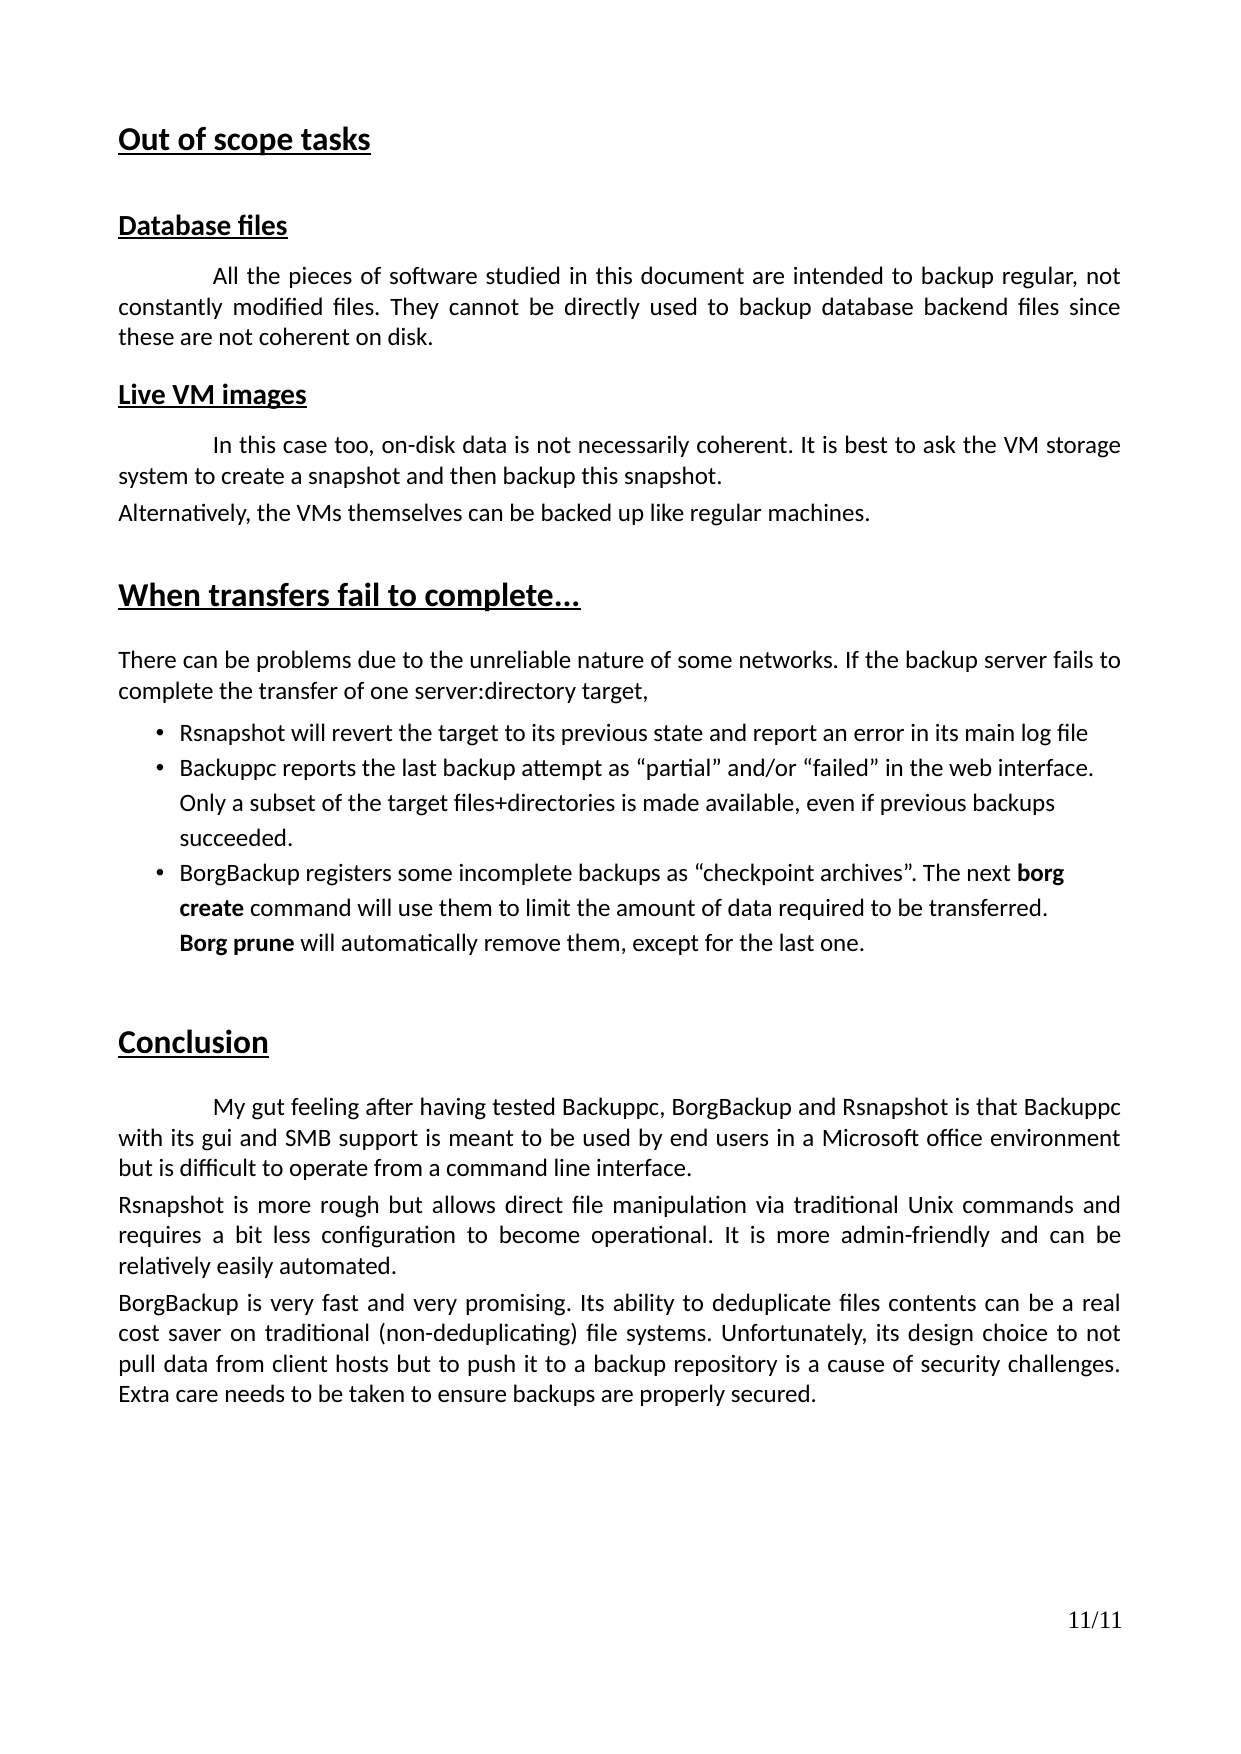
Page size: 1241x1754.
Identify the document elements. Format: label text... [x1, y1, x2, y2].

subtitle Database files [118, 207, 1122, 242]
subtitle Live VM images [118, 376, 1122, 412]
subtitle BorgBackup registers some incomplete backups as “checkpoint archives”. The next borg create command will use them to limit the amount of data required to be transferred. Borg prune will automatically remove them, except for the last one. [156, 857, 1122, 958]
text There can be problems due to the unreliable nature of some networks. If the backup server fails to complete the transfer of one server:directory target, [118, 644, 1122, 705]
subtitle Out of scope tasks [118, 118, 1122, 159]
subtitle Rsnapshot will revert the target to its previous state and report an error in its main log file [156, 717, 1122, 748]
subtitle When transfers fail to complete... [118, 574, 1122, 614]
text Alternatively, the VMs themselves can be backed up like regular machines. [118, 497, 1122, 527]
text Rsnapshot is more rough but allows direct file manipulation via traditional Unix commands and requires a bit less configuration to become operational. It is more admin-friendly and can be relatively easily automated. [118, 1189, 1122, 1281]
subtitle Conclusion [118, 1021, 1122, 1062]
text My gut feeling after having tested Backuppc, BorgBackup and Rsnapshot is that Backuppc with its gui and SMB support is meant to be used by end users in a Microsoft office environment but is difficult to operate from a command line interface. [118, 1092, 1122, 1183]
text BorgBackup is very fast and very promising. Its ability to deduplicate files contents can be a real cost saver on traditional (non-deduplicating) file systems. Unfortunately, its design choice to not pull data from client hosts but to push it to a backup repository is a cause of security challenges. Extra care needs to be taken to ensure backups are properly secured. [118, 1287, 1122, 1409]
text In this case too, on-disk data is not necessarily coherent. It is best to ask the VM storage system to create a snapshot and then backup this snapshot. [118, 429, 1122, 491]
subtitle Backuppc reports the last backup attempt as “partial” and/or “failed” in the web interface. Only a subset of the target files+directories is made available, even if previous backups succeeded. [156, 752, 1122, 853]
text All the pieces of software studied in this document are intended to backup regular, not constantly modified files. They cannot be directly used to backup database backend files since these are not coherent on disk. [118, 260, 1122, 352]
